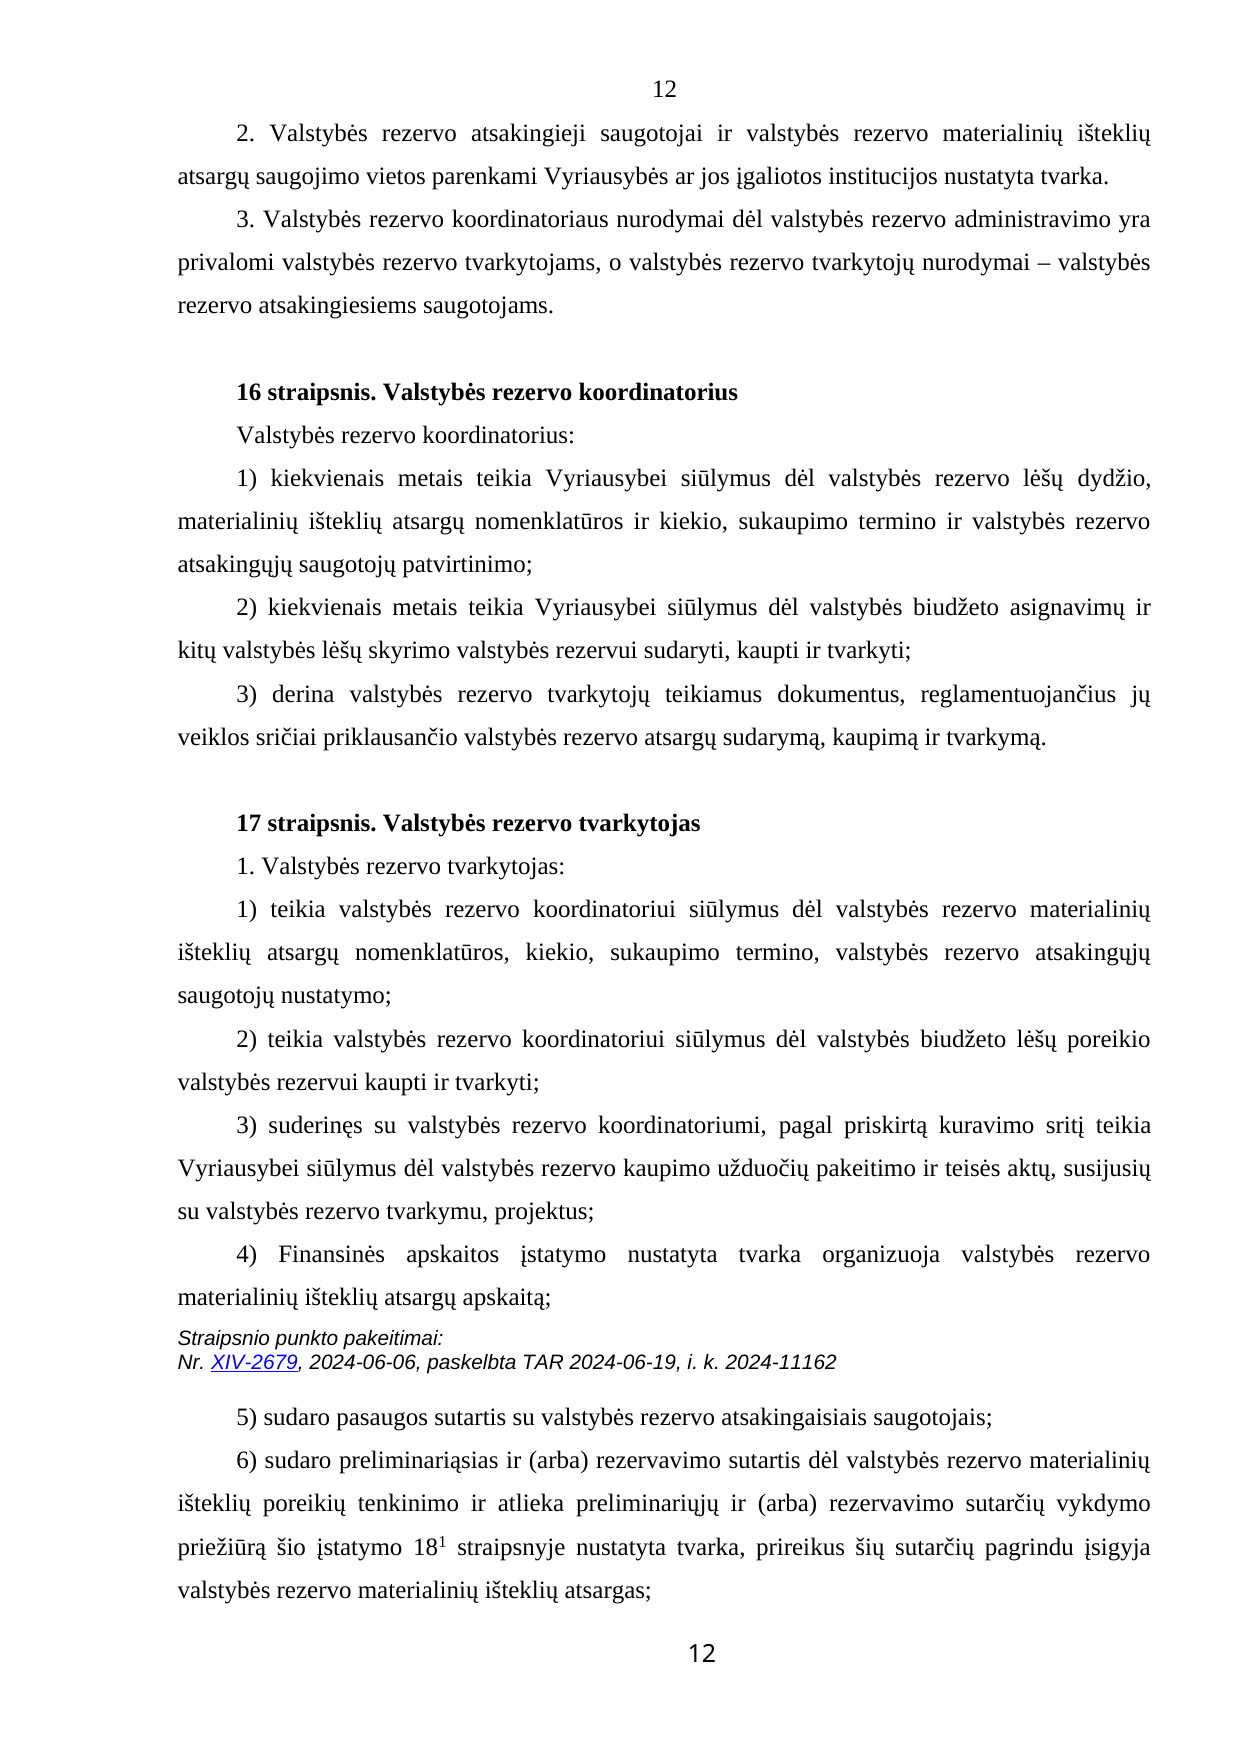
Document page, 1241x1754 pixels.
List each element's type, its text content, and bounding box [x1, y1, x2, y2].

text 2. Valstybės rezervo atsakingieji saugotojai ir valstybės rezervo materialinių išteklių atsargų saugojimo vietos parenkami Vyriausybės ar jos įgaliotos institucijos nustatyta tvarka. [177, 118, 1152, 190]
text 5) sudaro pasaugos sutartis su valstybės rezervo atsakingaisiais saugotojais; [177, 1402, 1152, 1431]
text 17 straipsnis. Valstybės rezervo tvarkytojas [177, 808, 1152, 837]
text 3) suderinęs su valstybės rezervo koordinatoriumi, pagal priskirtą kuravimo sritį teikia Vyriausybei siūlymus dėl valstybės rezervo kaupimo užduočių pakeitimo ir teisės aktų, susijusių su valstybės rezervo tvarkymu, projektus; [177, 1110, 1152, 1225]
text 16 straipsnis. Valstybės rezervo koordinatorius [177, 377, 1152, 406]
text 2) kiekvienais metais teikia Vyriausybei siūlymus dėl valstybės biudžeto asignavimų ir kitų valstybės lėšų skyrimo valstybės rezervui sudaryti, kaupti ir tvarkyti; [177, 592, 1152, 664]
text 3. Valstybės rezervo koordinatoriaus nurodymai dėl valstybės rezervo administravimo yra privalomi valstybės rezervo tvarkytojams, o valstybės rezervo tvarkytojų nurodymai – valstybės rezervo atsakingiesiems saugotojams. [177, 204, 1152, 319]
text Straipsnio punkto pakeitimai: [177, 1326, 1152, 1349]
text Nr. XIV-2679, 2024-06-06, paskelbta TAR 2024-06-19, i. k. 2024-11162 [177, 1349, 1152, 1373]
text 6) sudaro preliminariąsias ir (arba) rezervavimo sutartis dėl valstybės rezervo materialinių išteklių poreikių tenkinimo ir atlieka preliminariųjų ir (arba) rezervavimo sutarčių vykdymo priežiūrą šio įstatymo 181 straipsnyje nustatyta tvarka, prireikus šių sutarčių pagrindu įsigyja valstybės rezervo materialinių išteklių atsargas; [177, 1445, 1152, 1603]
text 1) kiekvienais metais teikia Vyriausybei siūlymus dėl valstybės rezervo lėšų dydžio, materialinių išteklių atsargų nomenklatūros ir kiekio, sukaupimo termino ir valstybės rezervo atsakingųjų saugotojų patvirtinimo; [177, 463, 1152, 578]
text 4) Finansinės apskaitos įstatymo nustatyta tvarka organizuoja valstybės rezervo materialinių išteklių atsargų apskaitą; [177, 1239, 1152, 1311]
text 2) teikia valstybės rezervo koordinatoriui siūlymus dėl valstybės biudžeto lėšų poreikio valstybės rezervui kaupti ir tvarkyti; [177, 1024, 1152, 1096]
text 3) derina valstybės rezervo tvarkytojų teikiamus dokumentus, reglamentuojančius jų veiklos sričiai priklausančio valstybės rezervo atsargų sudarymą, kaupimą ir tvarkymą. [177, 679, 1152, 751]
text 1) teikia valstybės rezervo koordinatoriui siūlymus dėl valstybės rezervo materialinių išteklių atsargų nomenklatūros, kiekio, sukaupimo termino, valstybės rezervo atsakingųjų saugotojų nustatymo; [177, 894, 1152, 1009]
text 1. Valstybės rezervo tvarkytojas: [177, 851, 1152, 880]
text Valstybės rezervo koordinatorius: [177, 420, 1152, 449]
